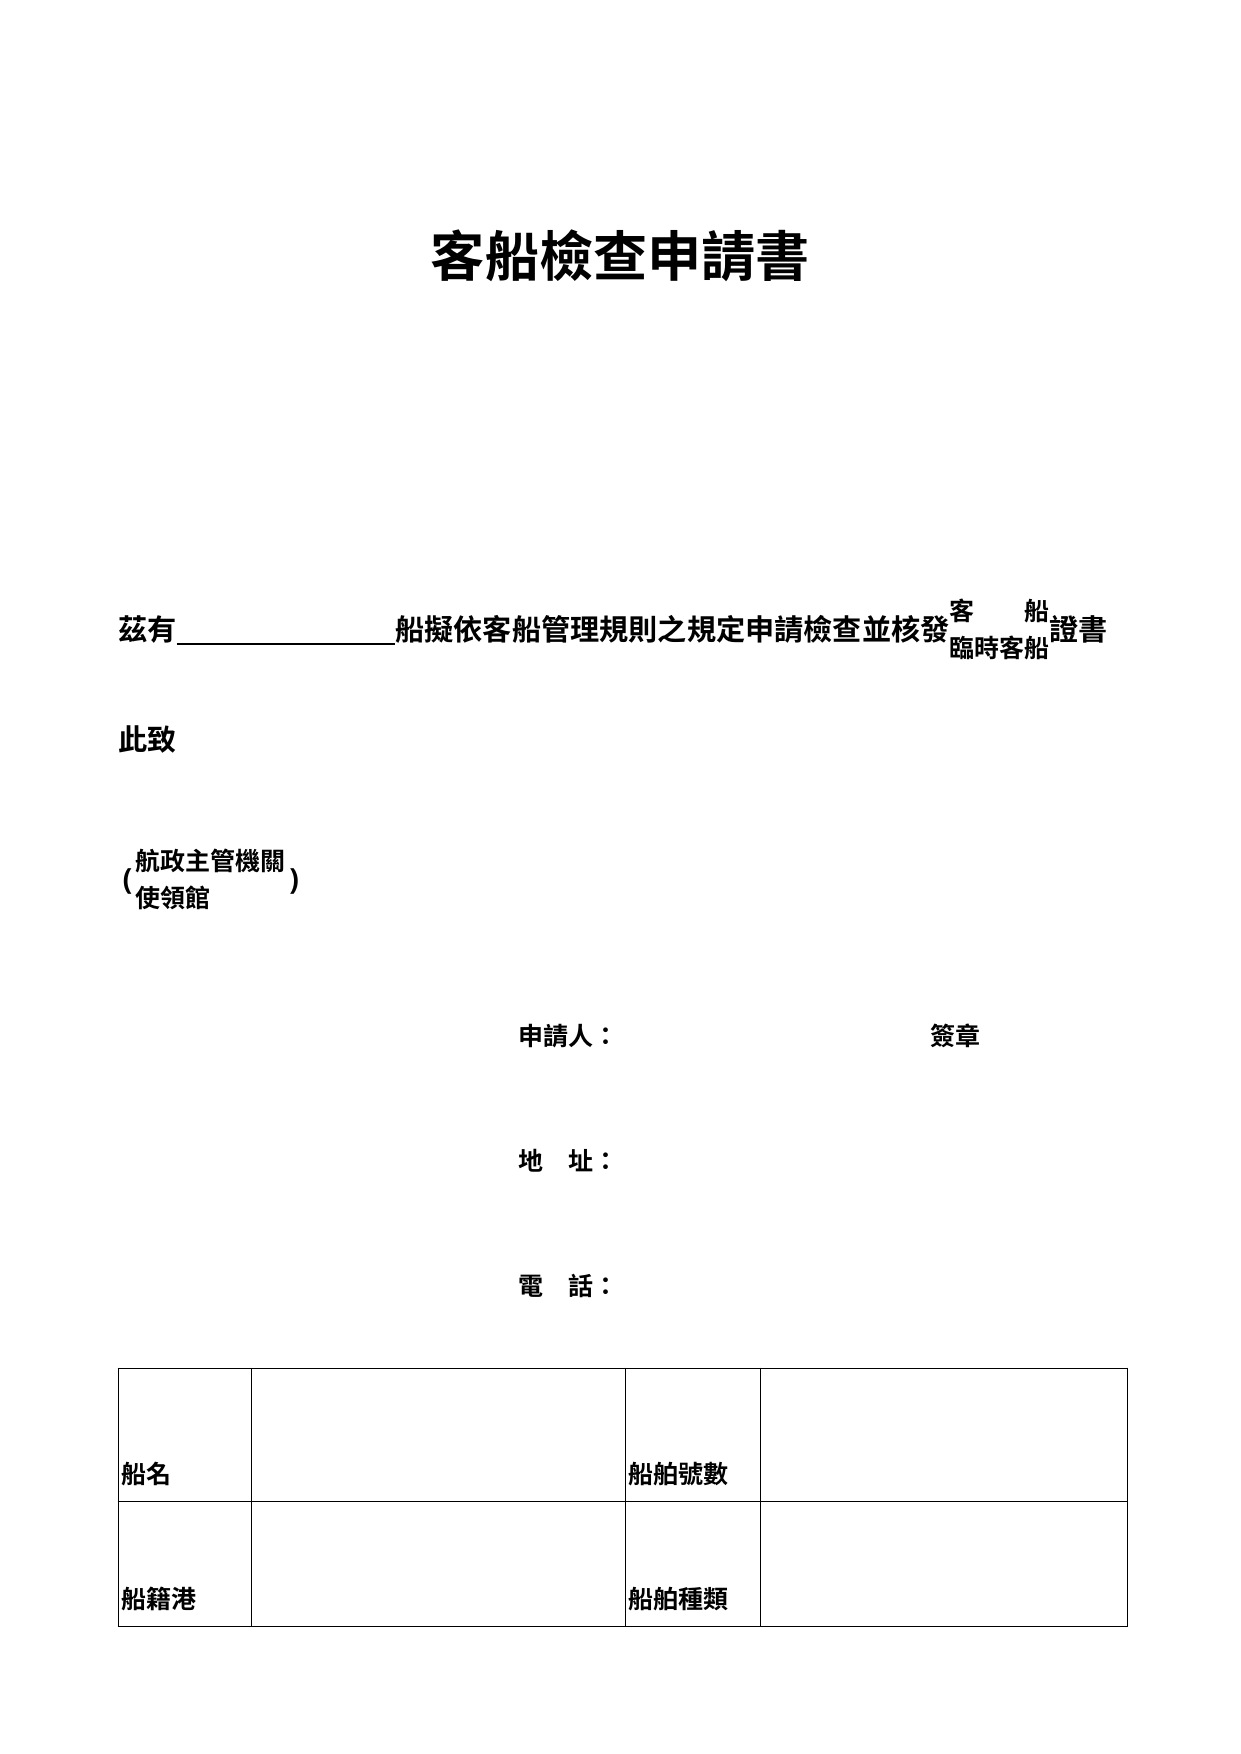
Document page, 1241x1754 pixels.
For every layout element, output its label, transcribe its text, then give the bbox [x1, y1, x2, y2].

table_cell [761, 1502, 1127, 1626]
text (航政主管機關 使領館) [118, 805, 1122, 930]
table_cell 船籍港 [119, 1502, 251, 1626]
table_cell [252, 1502, 625, 1626]
text 地 址： [518, 1118, 1122, 1180]
table_cell 船舶種類 [626, 1502, 760, 1626]
text 茲有 船擬依客船管理規則之規定申請檢查並核發客 船臨時客船證書 此致 [118, 555, 1122, 758]
table_header 船舶號數 [626, 1369, 760, 1501]
text 申請人： 簽章 [518, 993, 1122, 1055]
table_header [252, 1369, 625, 1501]
text 電 話： [518, 1243, 1122, 1305]
table_header [761, 1369, 1127, 1501]
text 客船檢查申請書 [118, 180, 1122, 305]
table_header 船名 [119, 1369, 251, 1501]
